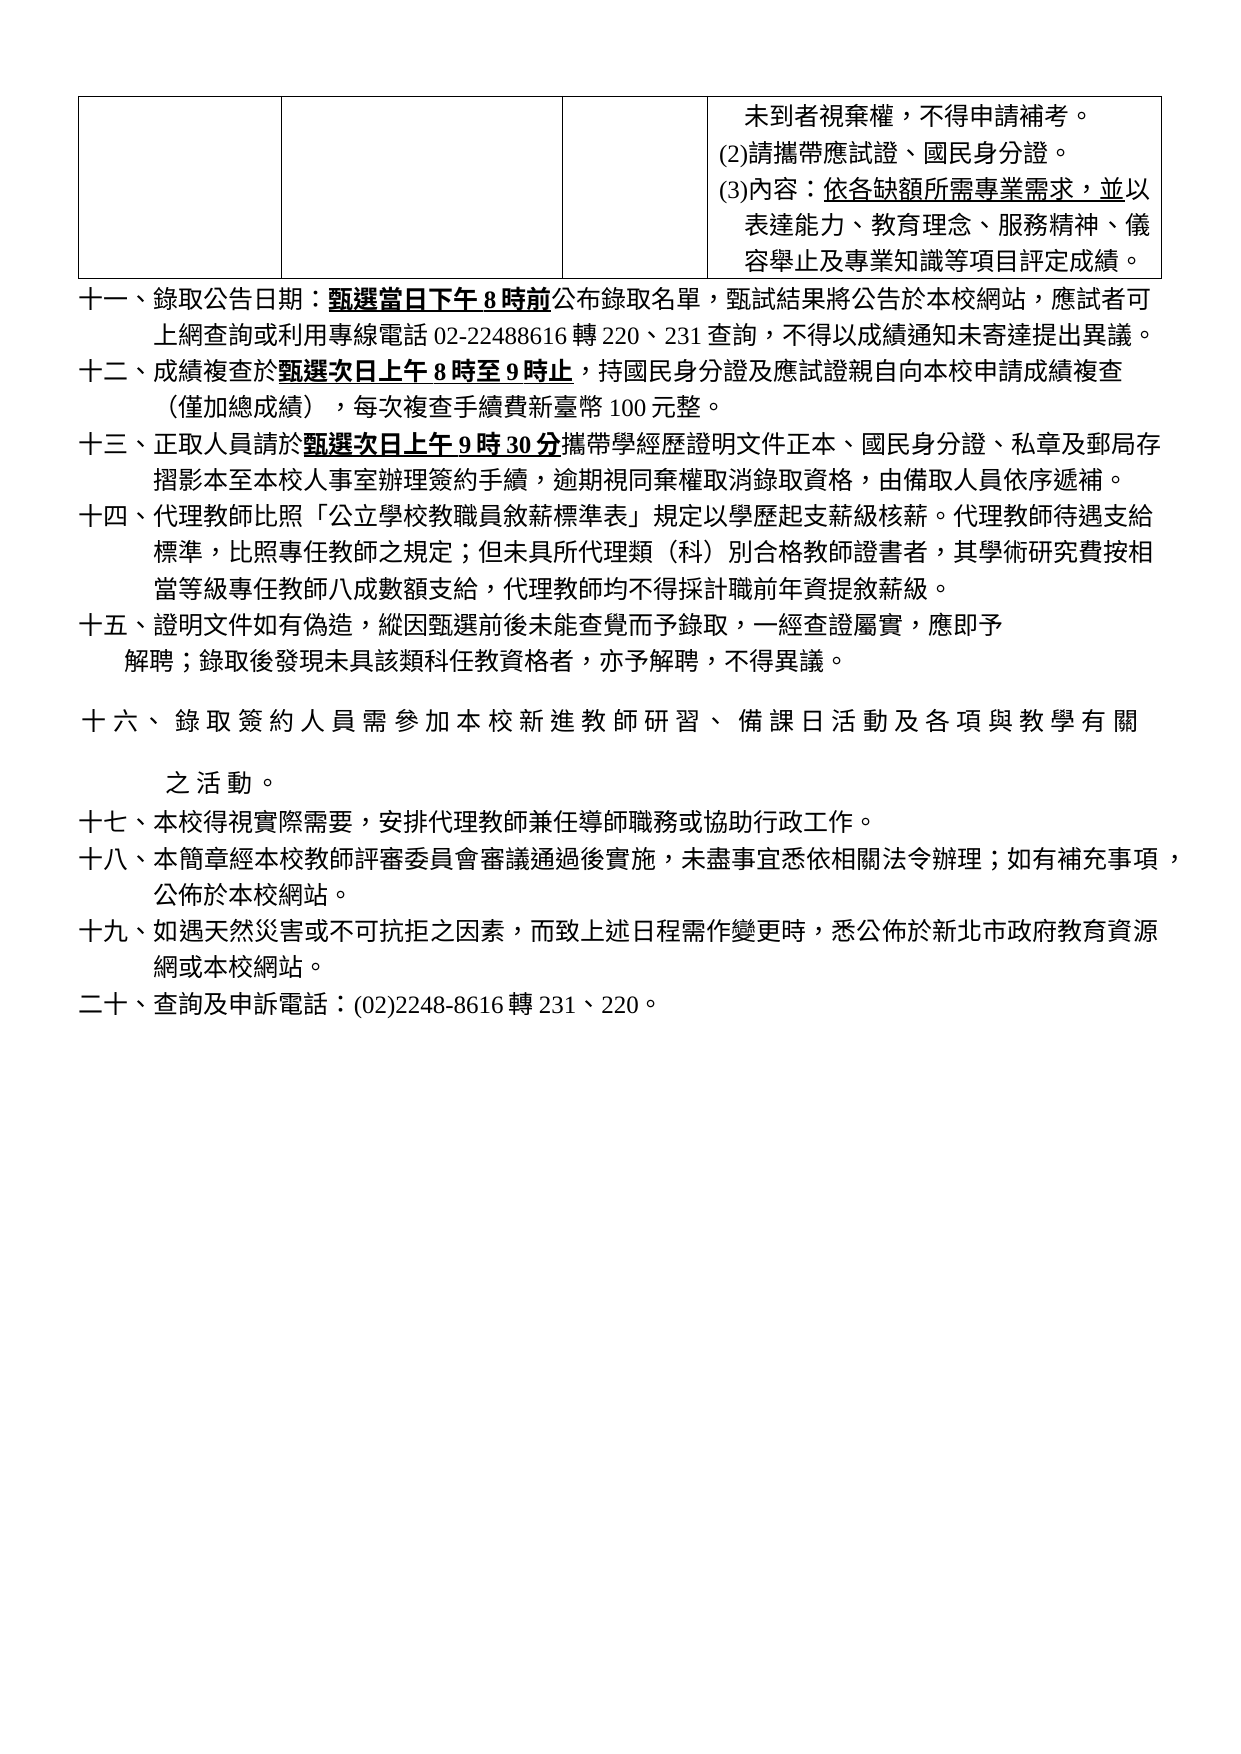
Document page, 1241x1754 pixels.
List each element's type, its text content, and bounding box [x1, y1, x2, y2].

text 十八、本簡章經本校教師評審委員會審議通過後實施，未盡事宜悉依相關法令辦理；如有補充事項，公佈於本校網站。 [78, 839, 1162, 912]
table_cell [79, 97, 281, 278]
table_cell [282, 97, 562, 278]
text 十九、如遇天然災害或不可抗拒之因素，而致上述日程需作變更時，悉公佈於新北市政府教育資源網或本校網站。 [78, 912, 1162, 984]
text 十六、錄取簽約人員需參加本校新進教師研習、備課日活動及各項與教學有關之活動。 [78, 678, 1162, 803]
text 解聘；錄取後發現未具該類科任教資格者，亦予解聘，不得異議。 [93, 642, 1162, 678]
text 十三、正取人員請於甄選次日上午9時30分攜帶學經歷證明文件正本、國民身分證、私章及郵局存摺影本至本校人事室辦理簽約手續，逾期視同棄權取消錄取資格，由備取人員依序遞補。 [78, 424, 1162, 497]
text 十一、錄取公告日期：甄選當日下午8時前公布錄取名單，甄試結果將公告於本校網站，應試者可上網查詢或利用專線電話02-22488616轉220、231查詢，不得以成績通知未寄達提出異議。 [78, 279, 1162, 352]
text 十四、代理教師比照「公立學校教職員敘薪標準表」規定以學歷起支薪級核薪。代理教師待遇支給標準，比照專任教師之規定；但未具所代理類（科）別合格教師證書者，其學術研究費按相當等級專任教師八成數額支給，代理教師均不得採計職前年資提敘薪級。 [78, 497, 1162, 605]
text 二十、查詢及申訴電話：(02)2248-8616轉231、220。 [78, 984, 1162, 1020]
table_cell [563, 97, 707, 278]
text 十二、成績複查於甄選次日上午8時至9時止，持國民身分證及應試證親自向本校申請成績複查（僅加總成績），每次複查手續費新臺幣100元整。 [78, 352, 1162, 424]
text 十五、證明文件如有偽造，縱因甄選前後未能查覺而予錄取，一經查證屬實，應即予 [78, 605, 1162, 642]
table_cell 未到者視棄權，不得申請補考。 (2)請攜帶應試證、國民身分證。 (3)內容：依各缺額所需專業需求，並以表達能力、教育理念、服務精神、儀容舉止及專業知識等項目評定成績。 [708, 97, 1161, 278]
text 十七、本校得視實際需要，安排代理教師兼任導師職務或協助行政工作。 [78, 803, 1162, 839]
